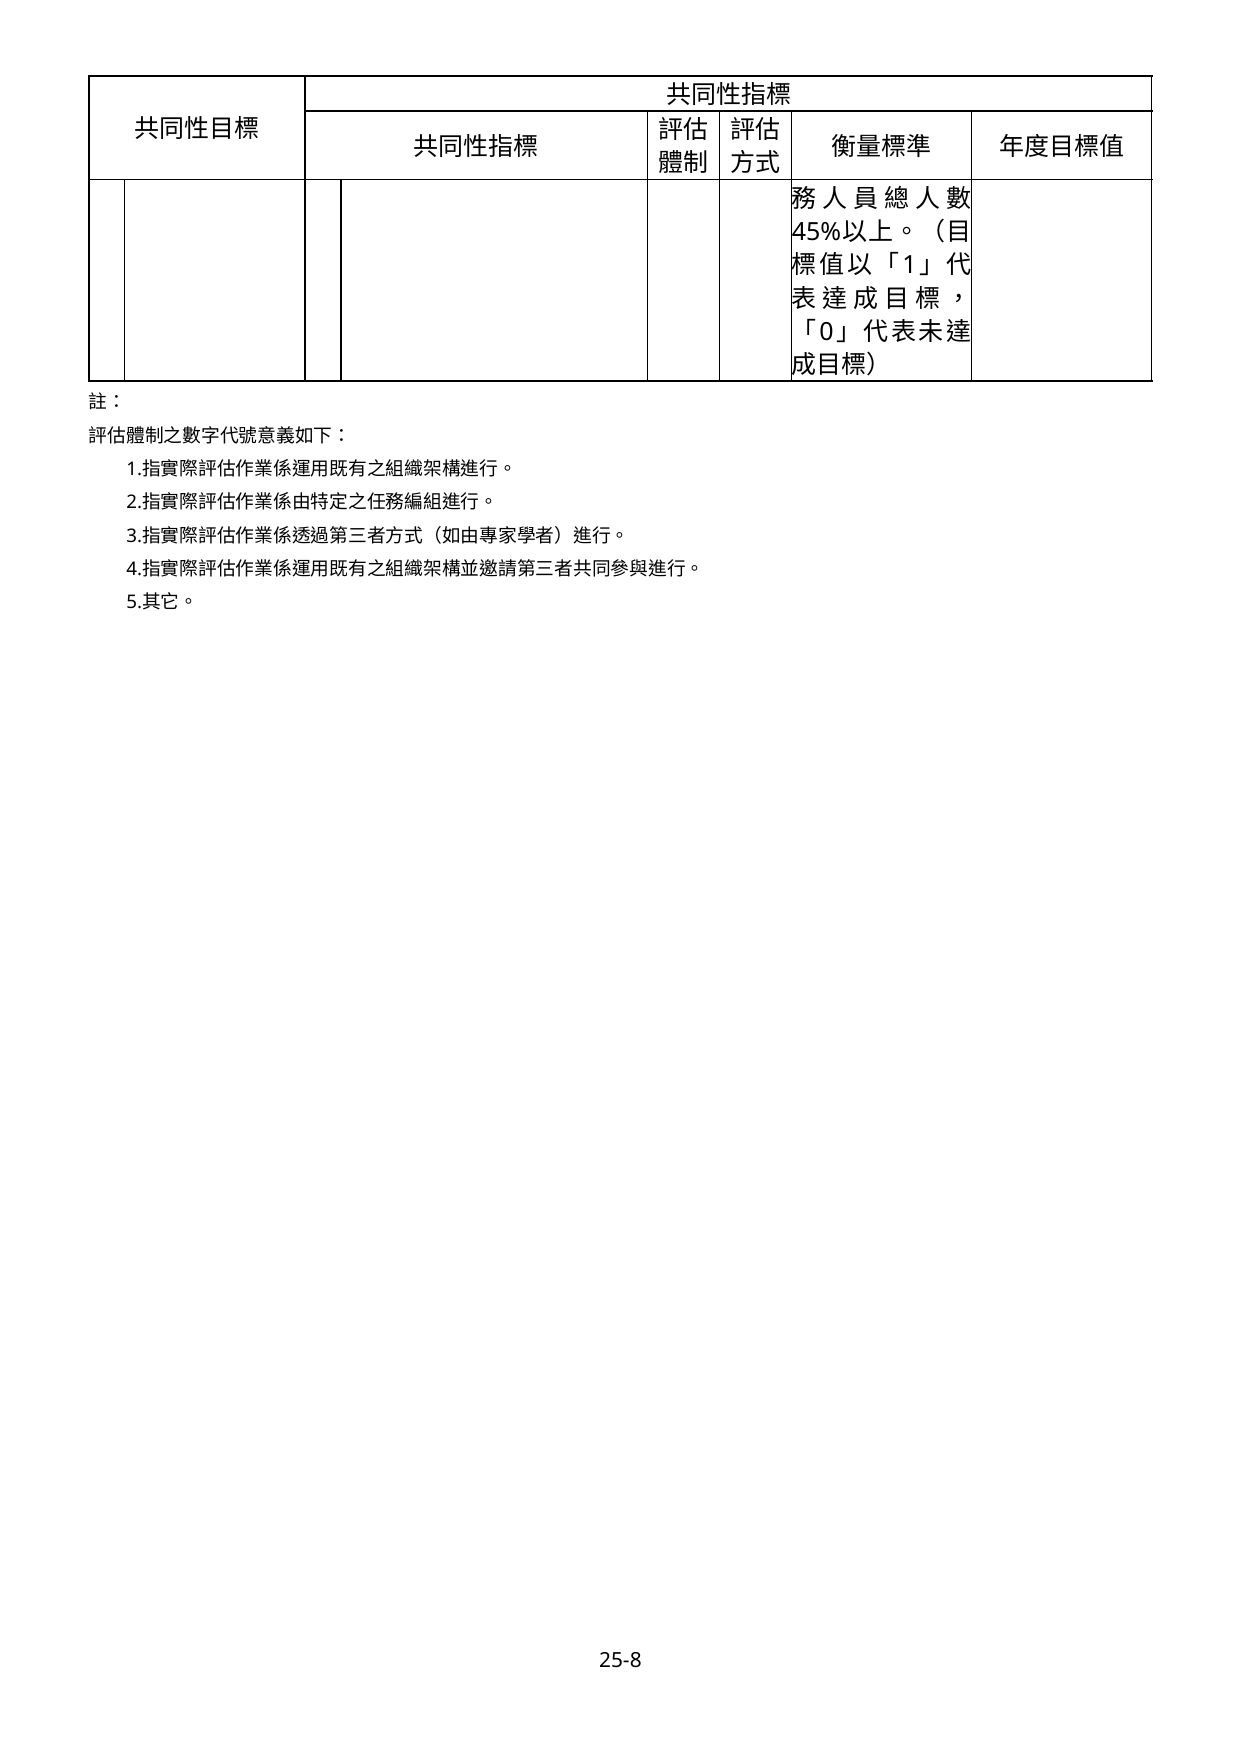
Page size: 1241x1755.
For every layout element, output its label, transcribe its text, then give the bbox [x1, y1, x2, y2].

text 4.指實際評估作業係運用既有之組織架構並邀請第三者共同參與進行。 [89, 549, 1152, 582]
table_header 共同性目標 [90, 77, 304, 178]
text 2.指實際評估作業係由特定之任務編組進行。 [89, 482, 1152, 515]
table_cell 共同性指標 [306, 112, 647, 178]
table_cell [342, 180, 647, 380]
table_cell [90, 180, 124, 380]
table_cell [972, 180, 1151, 380]
table_cell 評估 方式 [720, 112, 791, 178]
table_cell 務人員總人數45%以上。（目標值以「1」代表達成目標，「0」代表未達成目標） [792, 180, 971, 380]
table_cell 年度目標值 [972, 112, 1151, 178]
table_cell [306, 180, 340, 380]
text 5.其它。 [89, 582, 1152, 615]
table_cell [720, 180, 791, 380]
text 3.指實際評估作業係透過第三者方式（如由專家學者）進行。 [89, 515, 1152, 549]
table_header 共同性指標 [306, 77, 1151, 110]
table_cell 評估 體制 [648, 112, 719, 178]
text 1.指實際評估作業係運用既有之組織架構進行。 [89, 449, 1152, 482]
table_cell [125, 180, 304, 380]
text 評估體制之數字代號意義如下： [89, 415, 1152, 449]
text 註： [89, 382, 1152, 415]
table_cell 衡量標準 [792, 112, 971, 178]
table_cell [648, 180, 719, 380]
